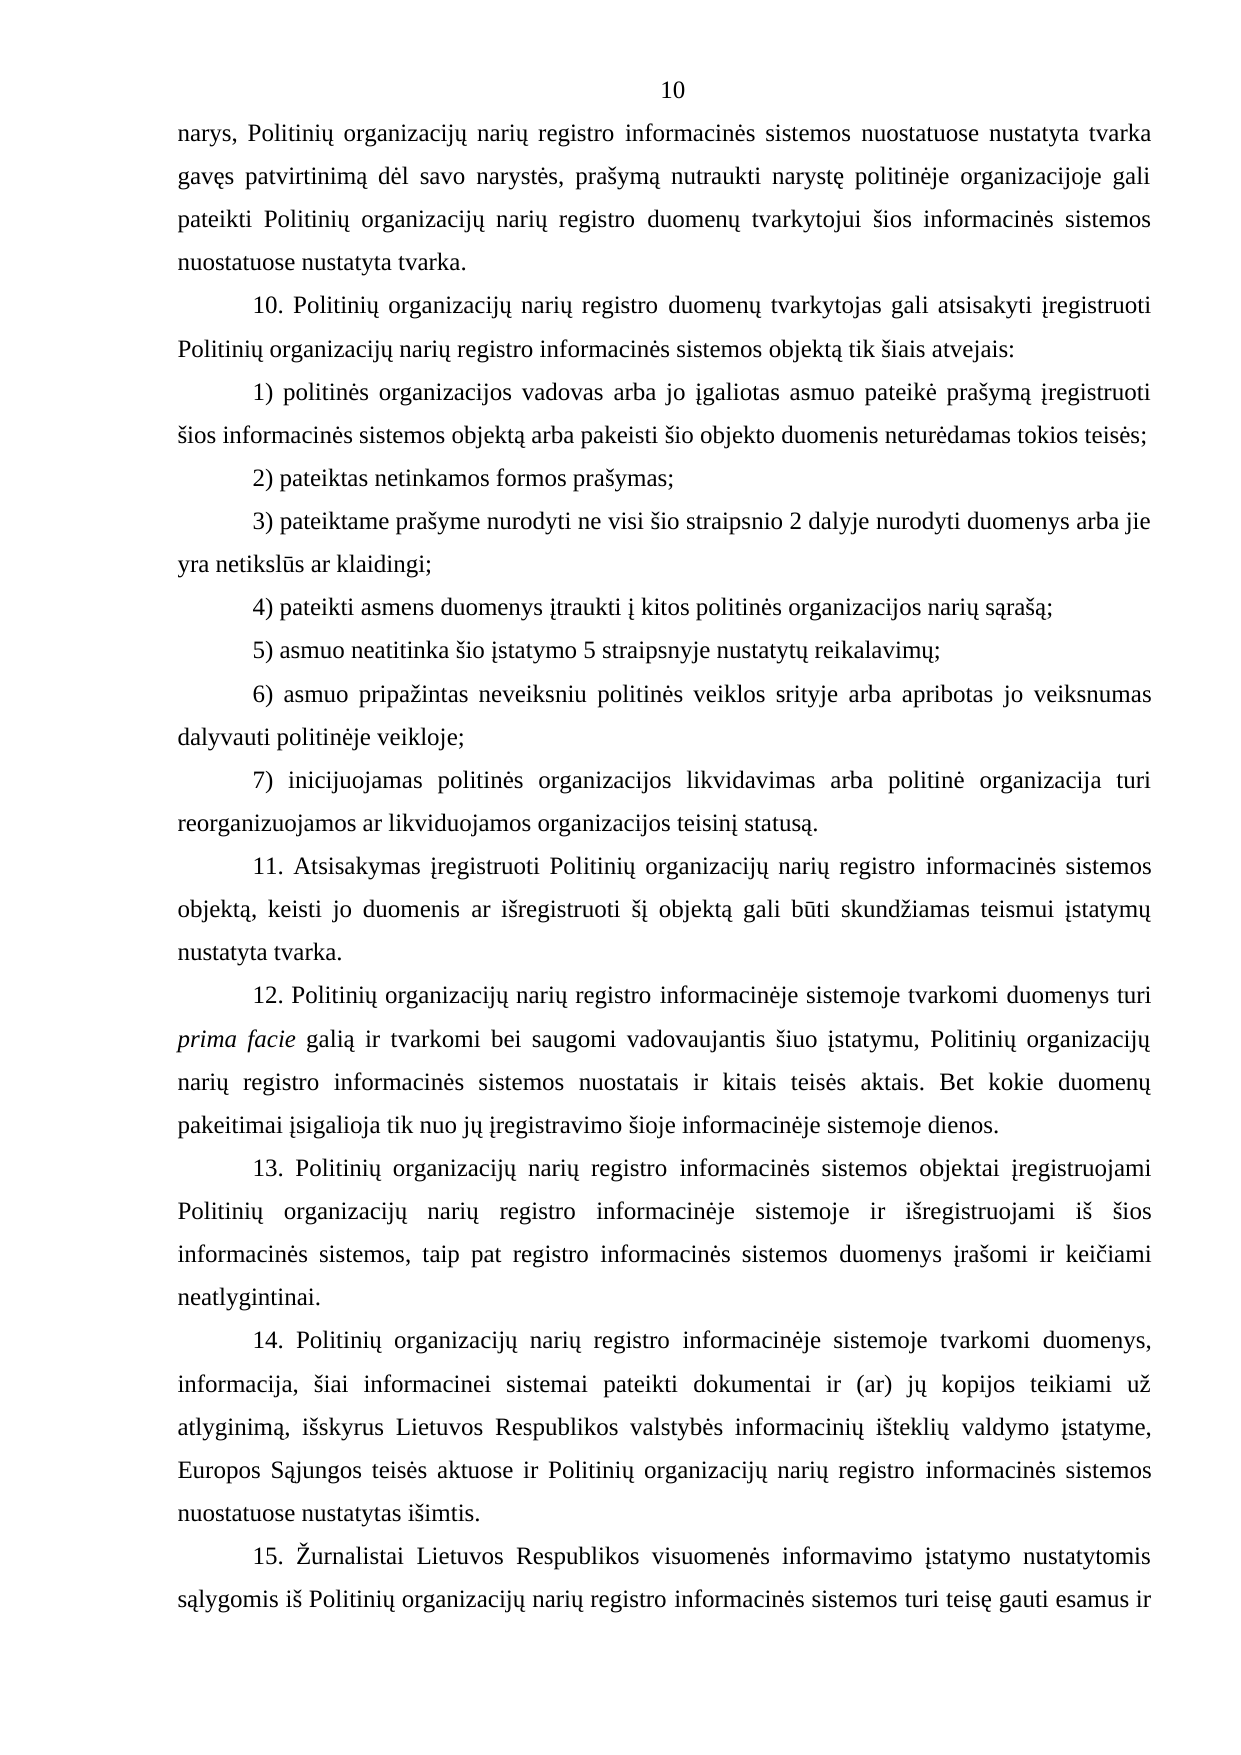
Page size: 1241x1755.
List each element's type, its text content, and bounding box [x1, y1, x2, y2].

text 11. Atsisakymas įregistruoti Politinių organizacijų narių registro informacinės sistemos objektą, keisti jo duomenis ar išregistruoti šį objektą gali būti skundžiamas teismui įstatymų nustatyta tvarka. [177, 851, 1152, 966]
text 2) pateiktas netinkamos formos prašymas; [177, 463, 1152, 492]
text 4) pateikti asmens duomenys įtraukti į kitos politinės organizacijos narių sąrašą; [177, 592, 1152, 621]
text 13. Politinių organizacijų narių registro informacinės sistemos objektai įregistruojami Politinių organizacijų narių registro informacinėje sistemoje ir išregistruojami iš šios informacinės sistemos, taip pat registro informacinės sistemos duomenys įrašomi ir keičiami neatlygintinai. [177, 1153, 1152, 1311]
text 14. Politinių organizacijų narių registro informacinėje sistemoje tvarkomi duomenys, informacija, šiai informacinei sistemai pateikti dokumentai ir (ar) jų kopijos teikiami už atlyginimą, išskyrus Lietuvos Respublikos valstybės informacinių išteklių valdymo įstatyme, Europos Sąjungos teisės aktuose ir Politinių organizacijų narių registro informacinės sistemos nuostatuose nustatytas išimtis. [177, 1326, 1152, 1527]
text 12. Politinių organizacijų narių registro informacinėje sistemoje tvarkomi duomenys turi prima facie galią ir tvarkomi bei saugomi vadovaujantis šiuo įstatymu, Politinių organizacijų narių registro informacinės sistemos nuostatais ir kitais teisės aktais. Bet kokie duomenų pakeitimai įsigalioja tik nuo jų įregistravimo šioje informacinėje sistemoje dienos. [177, 981, 1152, 1139]
text 1) politinės organizacijos vadovas arba jo įgaliotas asmuo pateikė prašymą įregistruoti šios informacinės sistemos objektą arba pakeisti šio objekto duomenis neturėdamas tokios teisės; [177, 377, 1152, 449]
text 10. Politinių organizacijų narių registro duomenų tvarkytojas gali atsisakyti įregistruoti Politinių organizacijų narių registro informacinės sistemos objektą tik šiais atvejais: [177, 291, 1152, 362]
text 15. Žurnalistai Lietuvos Respublikos visuomenės informavimo įstatymo nustatytomis sąlygomis iš Politinių organizacijų narių registro informacinės sistemos turi teisę gauti esamus ir [177, 1541, 1152, 1613]
text 7) inicijuojamas politinės organizacijos likvidavimas arba politinė organizacija turi reorganizuojamos ar likviduojamos organizacijos teisinį statusą. [177, 765, 1152, 837]
text 3) pateiktame prašyme nurodyti ne visi šio straipsnio 2 dalyje nurodyti duomenys arba jie yra netikslūs ar klaidingi; [177, 506, 1152, 578]
text 5) asmuo neatitinka šio įstatymo 5 straipsnyje nustatytų reikalavimų; [177, 636, 1152, 664]
text 6) asmuo pripažintas neveiksniu politinės veiklos srityje arba apribotas jo veiksnumas dalyvauti politinėje veikloje; [177, 679, 1152, 751]
text narys, Politinių organizacijų narių registro informacinės sistemos nuostatuose nustatyta tvarka gavęs patvirtinimą dėl savo narystės, prašymą nutraukti narystę politinėje organizacijoje gali pateikti Politinių organizacijų narių registro duomenų tvarkytojui šios informacinės sistemos nuostatuose nustatyta tvarka. [177, 118, 1152, 276]
